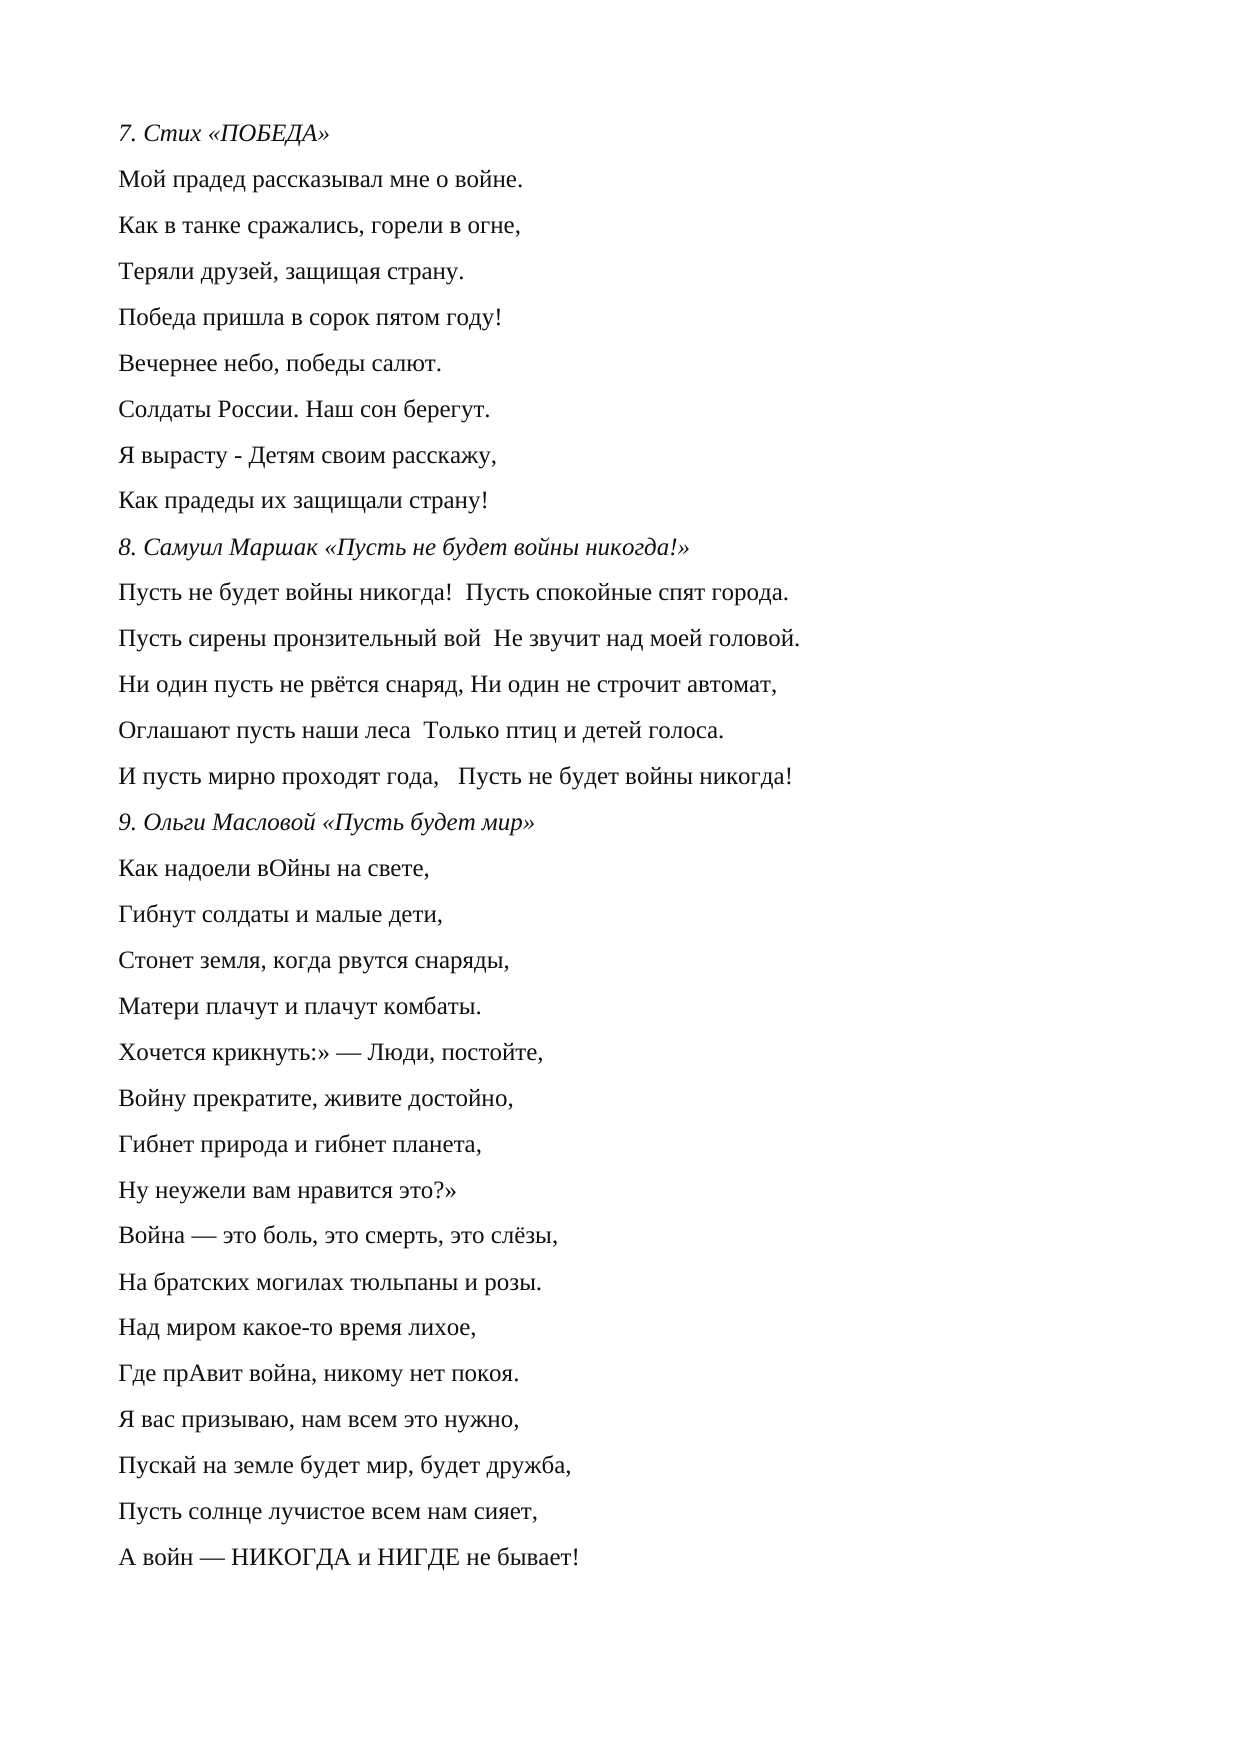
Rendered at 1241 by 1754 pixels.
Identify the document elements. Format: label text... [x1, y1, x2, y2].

list Как прадеды их защищали страну! [118, 486, 1122, 514]
list Пускай на земле будет мир, будет дружба, [118, 1450, 1122, 1479]
list Я вас призываю, нам всем это нужно, [118, 1404, 1122, 1433]
list Стонет земля, когда рвутся снаряды, [118, 945, 1122, 974]
list Победа пришла в сорок пятом году! [118, 302, 1122, 331]
list Оглашают пусть наши леса Только птиц и детей голоса. [118, 715, 1122, 744]
list А войн — НИКОГДА и НИГДЕ не бывает! [118, 1542, 1122, 1571]
list Гибнут солдаты и малые дети, [118, 899, 1122, 928]
list И пусть мирно проходят года, Пусть не будет войны никогда! [118, 761, 1122, 790]
list Ни один пусть не рвётся снаряд, Ни один не строчит автомат, [118, 669, 1122, 698]
list Войну прекратите, живите достойно, [118, 1083, 1122, 1112]
list Вечернее небо, победы салют. [118, 348, 1122, 377]
list Ну неужели вам нравится это?» [118, 1175, 1122, 1203]
list 8. Самуил Маршак «Пусть не будет войны никогда!» [118, 532, 1122, 560]
list Пусть сирены пронзительный вой Не звучит над моей головой. [118, 623, 1122, 652]
list Как в танке сражались, горели в огне, [118, 210, 1122, 239]
list Где прАвит война, никому нет покоя. [118, 1358, 1122, 1387]
list Матери плачут и плачут комбаты. [118, 991, 1122, 1020]
list Солдаты России. Наш сон берегут. [118, 394, 1122, 422]
list Я вырасту - Детям своим расскажу, [118, 440, 1122, 468]
list Пусть не будет войны никогда! Пусть спокойные спят города. [118, 577, 1122, 606]
list Пусть солнце лучистое всем нам сияет, [118, 1496, 1122, 1525]
list 9. Ольги Масловой «Пусть будет мир» [118, 807, 1122, 836]
list 7. Стих «ПОБЕДА» [118, 118, 1122, 147]
list На братских могилах тюльпаны и розы. [118, 1267, 1122, 1295]
list Теряли друзей, защищая страну. [118, 256, 1122, 285]
list Война — это боль, это смерть, это слёзы, [118, 1221, 1122, 1249]
list Над миром какое-то время лихое, [118, 1312, 1122, 1341]
list Гибнет природа и гибнет планета, [118, 1129, 1122, 1157]
list Как надоели вОйны на свете, [118, 853, 1122, 882]
list Хочется крикнуть:» — Люди, постойте, [118, 1037, 1122, 1066]
list Мой прадед рассказывал мне о войне. [118, 164, 1122, 193]
